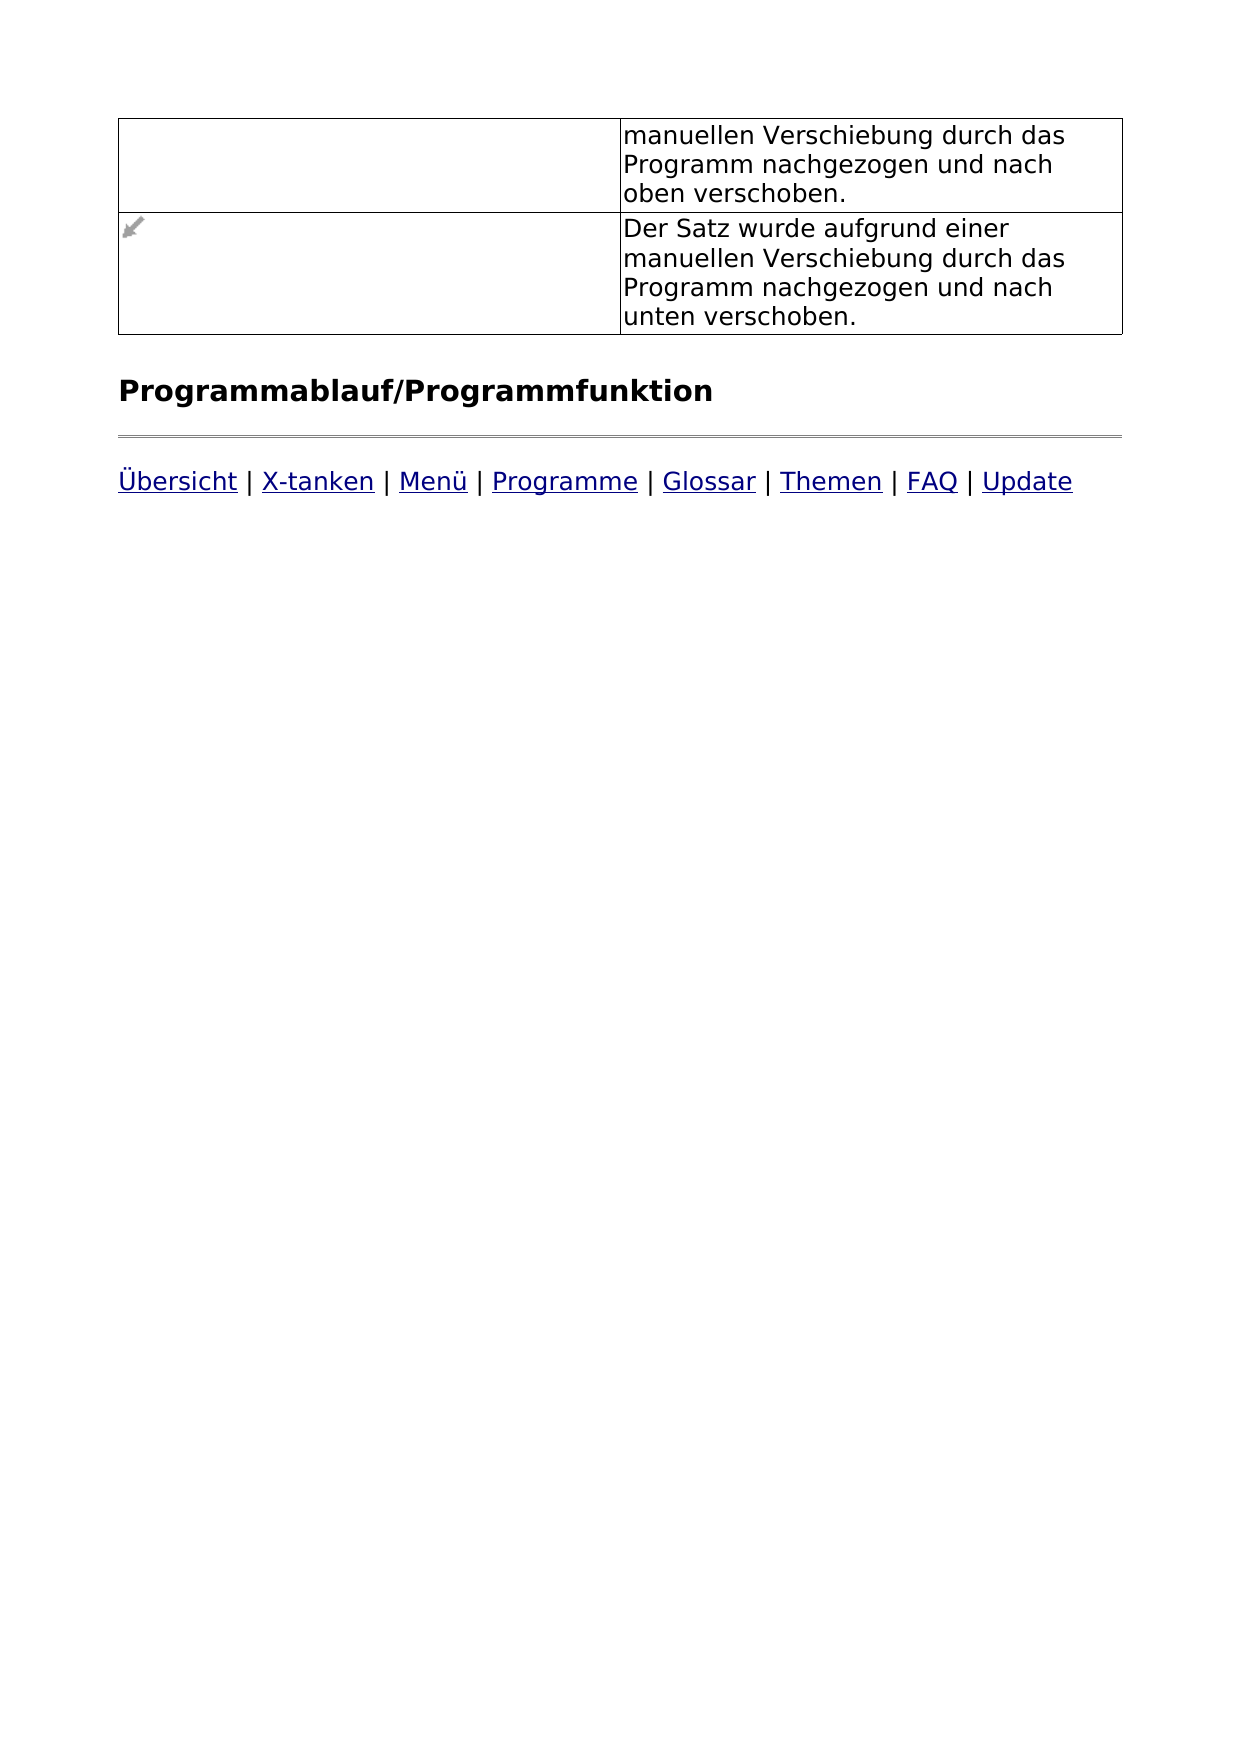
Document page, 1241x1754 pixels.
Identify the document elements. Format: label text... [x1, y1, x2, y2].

table_cell manuellen Verschiebung durch das Programm nachgezogen und nach oben verschoben. [621, 119, 1122, 212]
table_cell [119, 119, 620, 212]
text Übersicht | X-tanken | Menü | Programme | Glossar | Themen | FAQ | Update [118, 467, 1122, 496]
picture [121, 214, 147, 240]
subtitle Programmablauf/Programmfunktion [118, 374, 1122, 408]
table_cell [119, 213, 620, 334]
table_cell Der Satz wurde aufgrund einer manuellen Verschiebung durch das Programm nachgezogen und nach unten verschoben. [621, 213, 1122, 334]
